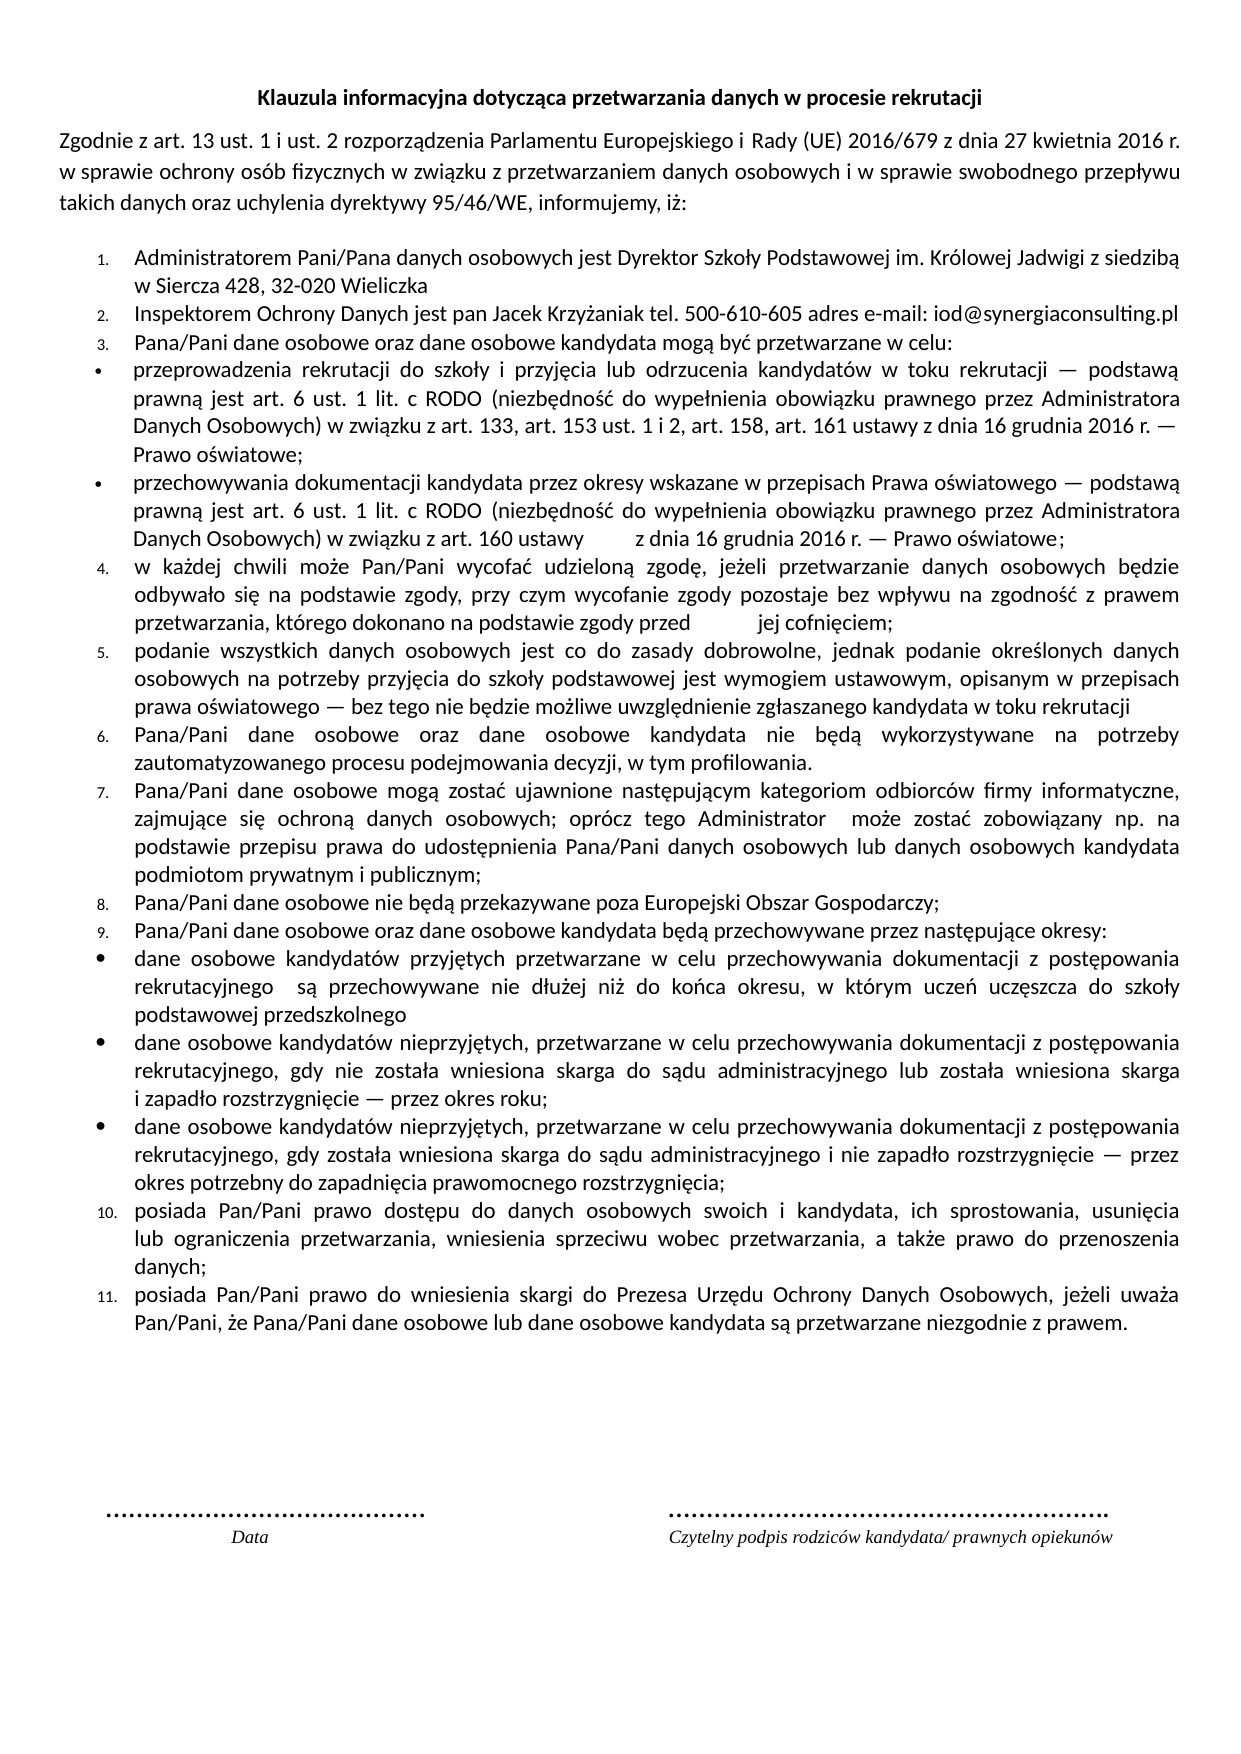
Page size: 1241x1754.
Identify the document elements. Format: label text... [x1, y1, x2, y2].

list dane osobowe kandydatów nieprzyjętych, przetwarzane w celu przechowywania dokumentacji z postępowania rekrutacyjnego, gdy została wniesiona skarga do sądu administracyjnego i nie zapadło rozstrzygnięcie — przez okres potrzebny do zapadnięcia prawomocnego rozstrzygnięcia; [97, 1112, 1181, 1196]
subtitle Pana/Pani dane osobowe oraz dane osobowe kandydata nie będą wykorzystywane na potrzeby zautomatyzowanego procesu podejmowania decyzji, w tym profilowania. [97, 720, 1181, 776]
list dane osobowe kandydatów przyjętych przetwarzane w celu przechowywania dokumentacji z postępowania rekrutacyjnego są przechowywane nie dłużej niż do końca okresu, w którym uczeń uczęszcza do szkoły podstawowej przedszkolnego [97, 944, 1181, 1028]
text …………………………………… …………………………………………………. [59, 1496, 1181, 1522]
text Zgodnie z art. 13 ust. 1 i ust. 2 rozporządzenia Parlamentu Europejskiego i Rady (UE) 2016/679 z dnia 27 kwietnia 2016 r. w sprawie ochrony osób fizycznych w związku z przetwarzaniem danych osobowych i w sprawie swobodnego przepływu takich danych oraz uchylenia dyrektywy 95/46/WE, informujemy, iż: [59, 126, 1181, 216]
subtitle w każdej chwili może Pan/Pani wycofać udzieloną zgodę, jeżeli przetwarzanie danych osobowych będzie odbywało się na podstawie zgody, przy czym wycofanie zgody pozostaje bez wpływu na zgodność z prawem przetwarzania, którego dokonano na podstawie zgody przed jej cofnięciem; [97, 552, 1181, 636]
subtitle Administratorem Pani/Pana danych osobowych jest Dyrektor Szkoły Podstawowej im. Królowej Jadwigi z siedzibą w Siercza 428, 32-020 Wieliczka [97, 243, 1181, 299]
subtitle posiada Pan/Pani prawo do wniesienia skargi do Prezesa Urzędu Ochrony Danych Osobowych, jeżeli uważa Pan/Pani, że Pana/Pani dane osobowe lub dane osobowe kandydata są przetwarzane niezgodnie z prawem. [97, 1280, 1181, 1336]
list przechowywania dokumentacji kandydata przez okresy wskazane w przepisach Prawa oświatowego — podstawą prawną jest art. 6 ust. 1 lit. c RODO (niezbędność do wypełnienia obowiązku prawnego przez Administratora Danych Osobowych) w związku z art. 160 ustawy z dnia 16 grudnia 2016 r. — Prawo oświatowe; [95, 468, 1181, 552]
text Klauzula informacyjna dotycząca przetwarzania danych w procesie rekrutacji [59, 83, 1181, 111]
subtitle Pana/Pani dane osobowe mogą zostać ujawnione następującym kategoriom odbiorców firmy informatyczne, zajmujące się ochroną danych osobowych; oprócz tego Administrator może zostać zobowiązany np. na podstawie przepisu prawa do udostępnienia Pana/Pani danych osobowych lub danych osobowych kandydata podmiotom prywatnym i publicznym; [97, 776, 1181, 888]
subtitle Inspektorem Ochrony Danych jest pan Jacek Krzyżaniak tel. 500-610-605 adres e-mail: iod@synergiaconsulting.pl [97, 299, 1181, 328]
subtitle Pana/Pani dane osobowe oraz dane osobowe kandydata będą przechowywane przez następujące okresy: [97, 916, 1181, 944]
subtitle posiada Pan/Pani prawo dostępu do danych osobowych swoich i kandydata, ich sprostowania, usunięcia lub ograniczenia przetwarzania, wniesienia sprzeciwu wobec przetwarzania, a także prawo do przenoszenia danych; [97, 1196, 1181, 1280]
subtitle podanie wszystkich danych osobowych jest co do zasady dobrowolne, jednak podanie określonych danych osobowych na potrzeby przyjęcia do szkoły podstawowej jest wymogiem ustawowym, opisanym w przepisach prawa oświatowego — bez tego nie będzie możliwe uwzględnienie zgłaszanego kandydata w toku rekrutacji [97, 636, 1181, 720]
text Data Czytelny podpis rodziców kandydata/ prawnych opiekunów [59, 1522, 1181, 1549]
subtitle Pana/Pani dane osobowe nie będą przekazywane poza Europejski Obszar Gospodarczy; [97, 888, 1181, 916]
list przeprowadzenia rekrutacji do szkoły i przyjęcia lub odrzucenia kandydatów w toku rekrutacji — podstawą prawną jest art. 6 ust. 1 lit. c RODO (niezbędność do wypełnienia obowiązku prawnego przez Administratora Danych Osobowych) w związku z art. 133, art. 153 ust. 1 i 2, art. 158, art. 161 ustawy z dnia 16 grudnia 2016 r. — Prawo oświatowe; [95, 356, 1181, 468]
list dane osobowe kandydatów nieprzyjętych, przetwarzane w celu przechowywania dokumentacji z postępowania rekrutacyjnego, gdy nie została wniesiona skarga do sądu administracyjnego lub została wniesiona skarga i zapadło rozstrzygnięcie — przez okres roku; [97, 1028, 1181, 1112]
subtitle Pana/Pani dane osobowe oraz dane osobowe kandydata mogą być przetwarzane w celu: [97, 328, 1181, 356]
